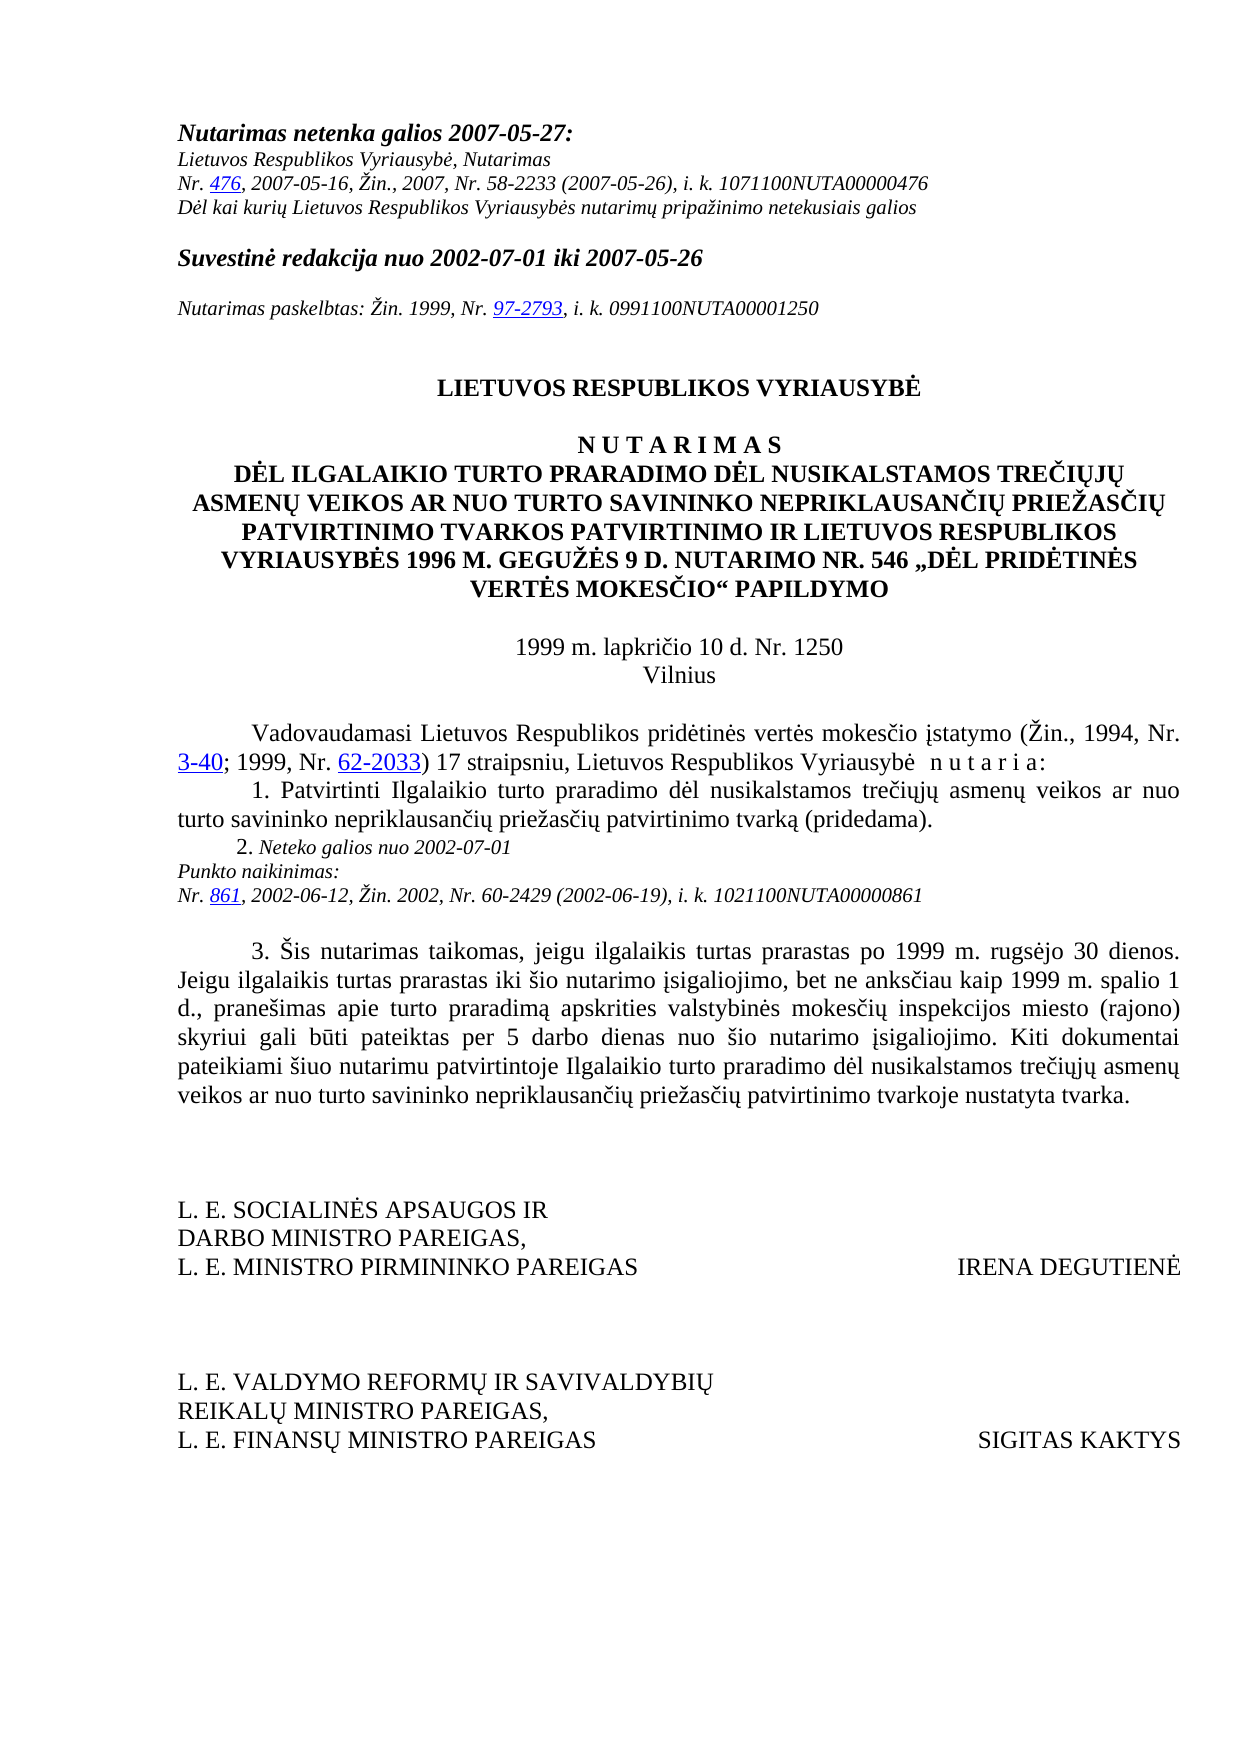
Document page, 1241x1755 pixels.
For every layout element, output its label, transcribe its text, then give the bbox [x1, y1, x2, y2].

text Nutarimas paskelbtas: Žin. 1999, Nr. 97-2793, i. k. 0991100NUTA00001250 [177, 296, 1181, 320]
text darbo ministro pareigas, [177, 1223, 1181, 1252]
text Nr. 861, 2002-06-12, Žin. 2002, Nr. 60-2429 (2002-06-19), i. k. 1021100NUTA00000861 [177, 883, 1181, 907]
text 2. Neteko galios nuo 2002-07-01 [177, 833, 1181, 859]
text Suvestinė redakcija nuo 2002-07-01 iki 2007-05-26 [177, 243, 1181, 272]
text Punkto naikinimas: [177, 859, 1181, 883]
text L. e. socialinės apsaugos ir [177, 1195, 1181, 1223]
text 1999 m. lapkričio 10 d. Nr. 1250 [177, 632, 1181, 660]
text l. e. finansų ministro pareigas Sigitas Kaktys [177, 1425, 1181, 1453]
text Lietuvos Respublikos Vyriausybė, Nutarimas [177, 147, 1181, 171]
text l. e. Ministro Pirmininko pareigas Irena Degutienė [177, 1252, 1181, 1281]
text L. e. valdymo reformų ir savivaldybių [177, 1367, 1181, 1396]
text 3. Šis nutarimas taikomas, jeigu ilgalaikis turtas prarastas po 1999 m. rugsėjo 30 dienos. Jeigu ilgalaikis turtas prarastas iki šio nutarimo įsigaliojimo, bet ne anksčiau kaip 1999 m. spalio 1 d., pranešimas apie turto praradimą apskrities valstybinės mokesčių inspekcijos miesto (rajono) skyriui gali būti pateiktas per 5 darbo dienas nuo šio nutarimo įsigaliojimo. Kiti dokumentai pateikiami šiuo nutarimu patvirtintoje Ilgalaikio turto praradimo dėl nusikalstamos trečiųjų asmenų veikos ar nuo turto savininko nepriklausančių priežasčių patvirtinimo tvarkoje nustatyta tvarka. [177, 936, 1181, 1108]
text 1. Patvirtinti Ilgalaikio turto praradimo dėl nusikalstamos trečiųjų asmenų veikos ar nuo turto savininko nepriklausančių priežasčių patvirtinimo tvarką (pridedama). [177, 775, 1181, 833]
text N U T A R I M A S [177, 430, 1181, 459]
text Vadovaudamasi Lietuvos Respublikos pridėtinės vertės mokesčio įstatymo (Žin., 1994, Nr. 3-40; 1999, Nr. 62-2033) 17 straipsniu, Lietuvos Respublikos Vyriausybė nutaria: [177, 718, 1181, 775]
text DĖL ILGALAIKIO TURTO PRARADIMO DĖL NUSIKALSTAMOS TREČIŲJŲ ASMENŲ VEIKOS AR NUO TURTO SAVININKO NEPRIKLAUSANČIŲ PRIEŽASČIŲ PATVIRTINIMO TVARKOS PATVIRTINIMO IR LIETUVOS RESPUBLIKOS VYRIAUSYBĖS 1996 M. GEGUŽĖS 9 D. NUTARIMO NR. 546 „DĖL PRIDĖTINĖS VERTĖS MOKESČIO“ PAPILDYMO [177, 459, 1181, 603]
text Nutarimas netenka galios 2007-05-27: [177, 118, 1181, 147]
text Dėl kai kurių Lietuvos Respublikos Vyriausybės nutarimų pripažinimo netekusiais galios [177, 195, 1181, 219]
text LIETUVOS RESPUBLIKOS VYRIAUSYBĖ [177, 373, 1181, 402]
text Nr. 476, 2007-05-16, Žin., 2007, Nr. 58-2233 (2007-05-26), i. k. 1071100NUTA00000476 [177, 171, 1181, 195]
text reikalų ministro pareigas, [177, 1396, 1181, 1425]
text Vilnius [177, 660, 1181, 689]
